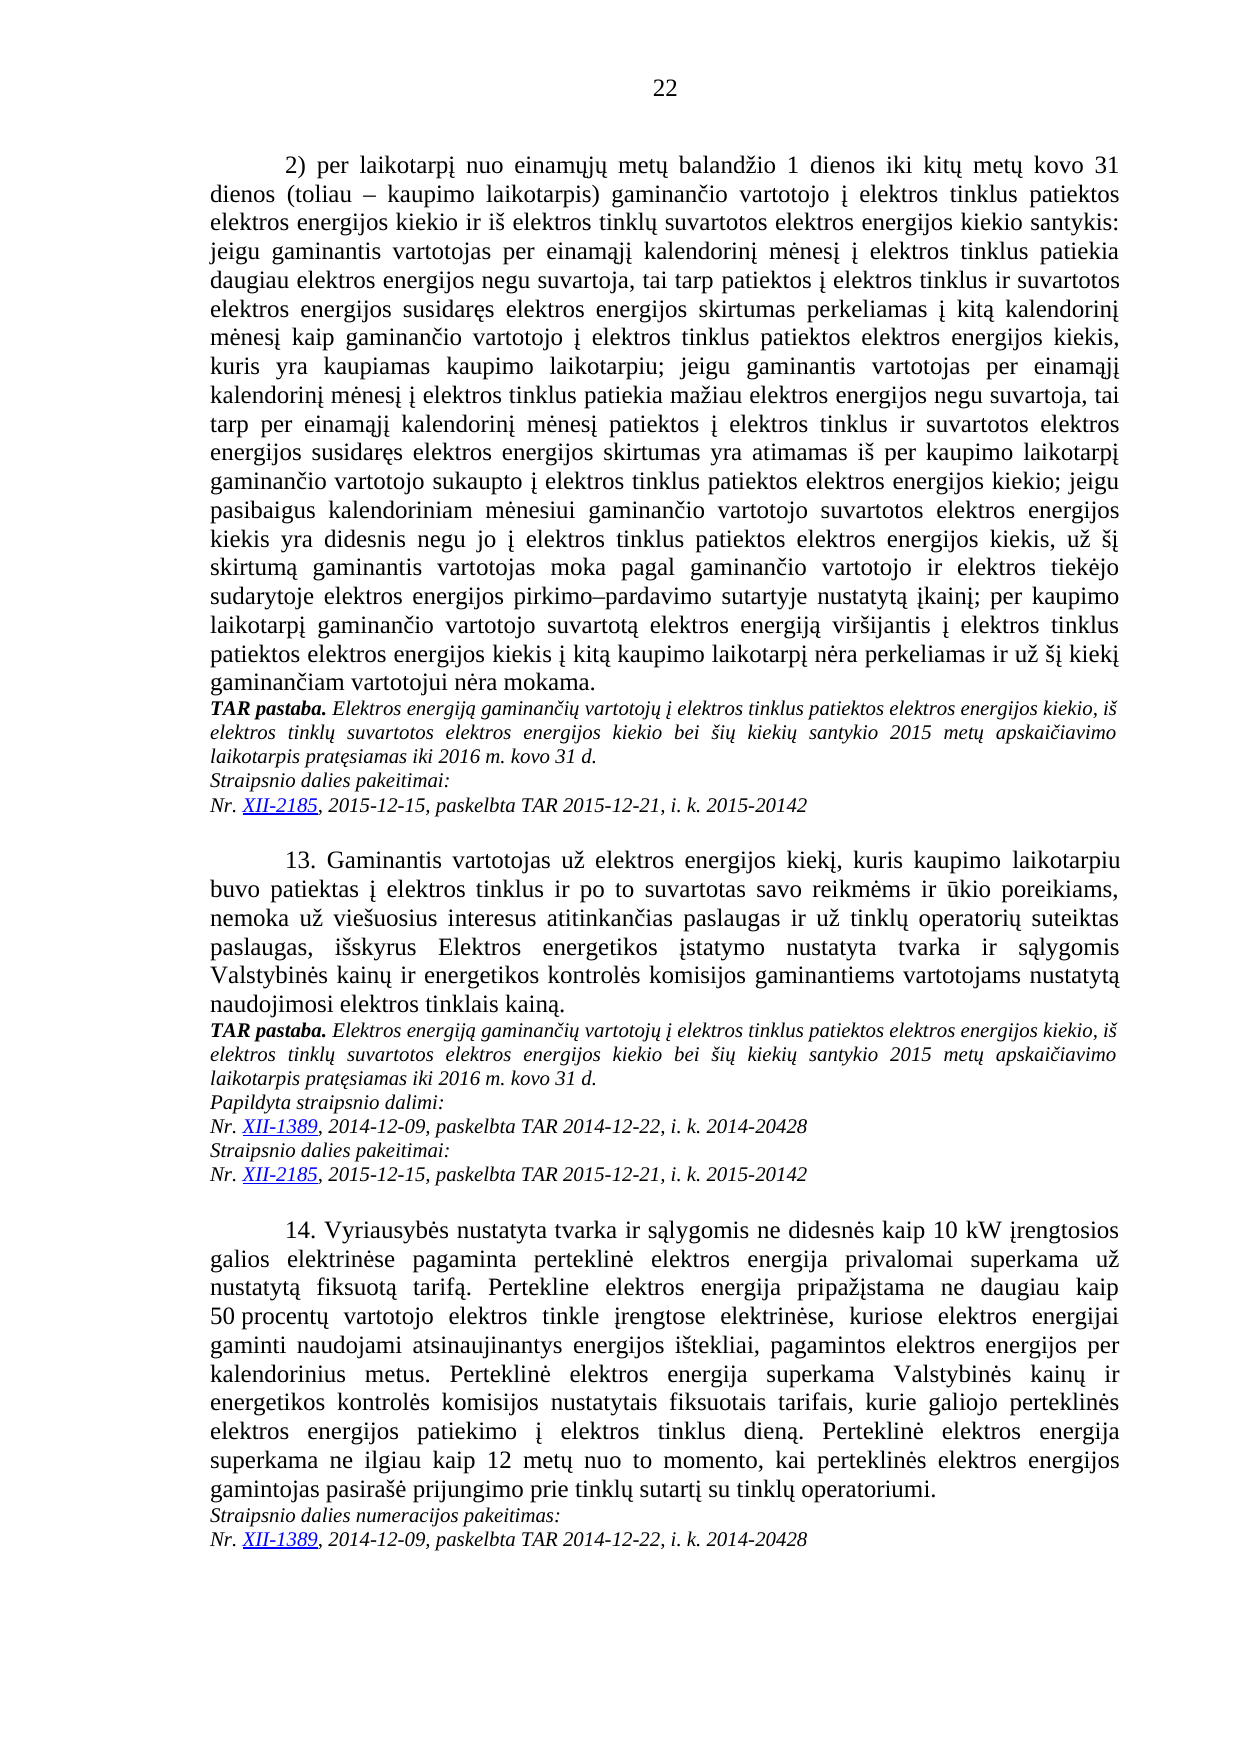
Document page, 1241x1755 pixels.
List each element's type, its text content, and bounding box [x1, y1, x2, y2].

text Straipsnio dalies pakeitimai: [210, 1138, 1120, 1162]
text Straipsnio dalies numeracijos pakeitimas: [210, 1502, 1120, 1527]
text 14. Vyriausybės nustatyta tvarka ir sąlygomis ne didesnės kaip 10 kW įrengtosios galios elektrinėse pagaminta perteklinė elektros energija privalomai superkama už nustatytą fiksuotą tarifą. Pertekline elektros energija pripažįstama ne daugiau kaip 50 procentų vartotojo elektros tinkle įrengtose elektrinėse, kuriose elektros energijai gaminti naudojami atsinaujinantys energijos ištekliai, pagamintos elektros energijos per kalendorinius metus. Perteklinė elektros energija superkama Valstybinės kainų ir energetikos kontrolės komisijos nustatytais fiksuotais tarifais, kurie galiojo perteklinės elektros energijos patiekimo į elektros tinklus dieną. Perteklinė elektros energija superkama ne ilgiau kaip 12 metų nuo to momento, kai perteklinės elektros energijos gamintojas pasirašė prijungimo prie tinklų sutartį su tinklų operatoriumi. [210, 1215, 1120, 1502]
text Straipsnio dalies pakeitimai: [210, 768, 1120, 792]
text Nr. XII-2185, 2015-12-15, paskelbta TAR 2015-12-21, i. k. 2015-20142 [210, 792, 1120, 817]
text TAR pastaba. Elektros energiją gaminančių vartotojų į elektros tinklus patiektos elektros energijos kiekio, iš elektros tinklų suvartotos elektros energijos kiekio bei šių kiekių santykio 2015 metų apskaičiavimo laikotarpis pratęsiamas iki 2016 m. kovo 31 d. [210, 1018, 1120, 1090]
text Nr. XII-1389, 2014-12-09, paskelbta TAR 2014-12-22, i. k. 2014-20428 [210, 1527, 1120, 1551]
text Nr. XII-2185, 2015-12-15, paskelbta TAR 2015-12-21, i. k. 2015-20142 [210, 1162, 1120, 1186]
text Nr. XII-1389, 2014-12-09, paskelbta TAR 2014-12-22, i. k. 2014-20428 [210, 1114, 1120, 1138]
text Papildyta straipsnio dalimi: [210, 1090, 1120, 1114]
text 2) per laikotarpį nuo einamųjų metų balandžio 1 dienos iki kitų metų kovo 31 dienos (toliau – kaupimo laikotarpis) gaminančio vartotojo į elektros tinklus patiektos elektros energijos kiekio ir iš elektros tinklų suvartotos elektros energijos kiekio santykis: jeigu gaminantis vartotojas per einamąjį kalendorinį mėnesį į elektros tinklus patiekia daugiau elektros energijos negu suvartoja, tai tarp patiektos į elektros tinklus ir suvartotos elektros energijos susidaręs elektros energijos skirtumas perkeliamas į kitą kalendorinį mėnesį kaip gaminančio vartotojo į elektros tinklus patiektos elektros energijos kiekis, kuris yra kaupiamas kaupimo laikotarpiu; jeigu gaminantis vartotojas per einamąjį kalendorinį mėnesį į elektros tinklus patiekia mažiau elektros energijos negu suvartoja, tai tarp per einamąjį kalendorinį mėnesį patiektos į elektros tinklus ir suvartotos elektros energijos susidaręs elektros energijos skirtumas yra atimamas iš per kaupimo laikotarpį gaminančio vartotojo sukaupto į elektros tinklus patiektos elektros energijos kiekio; jeigu pasibaigus kalendoriniam mėnesiui gaminančio vartotojo suvartotos elektros energijos kiekis yra didesnis negu jo į elektros tinklus patiektos elektros energijos kiekis, už šį skirtumą gaminantis vartotojas moka pagal gaminančio vartotojo ir elektros tiekėjo sudarytoje elektros energijos pirkimo–pardavimo sutartyje nustatytą įkainį; per kaupimo laikotarpį gaminančio vartotojo suvartotą elektros energiją viršijantis į elektros tinklus patiektos elektros energijos kiekis į kitą kaupimo laikotarpį nėra perkeliamas ir už šį kiekį gaminančiam vartotojui nėra mokama. [210, 150, 1120, 696]
text TAR pastaba. Elektros energiją gaminančių vartotojų į elektros tinklus patiektos elektros energijos kiekio, iš elektros tinklų suvartotos elektros energijos kiekio bei šių kiekių santykio 2015 metų apskaičiavimo laikotarpis pratęsiamas iki 2016 m. kovo 31 d. [210, 696, 1120, 768]
text 13. Gaminantis vartotojas už elektros energijos kiekį, kuris kaupimo laikotarpiu buvo patiektas į elektros tinklus ir po to suvartotas savo reikmėms ir ūkio poreikiams, nemoka už viešuosius interesus atitinkančias paslaugas ir už tinklų operatorių suteiktas paslaugas, išskyrus Elektros energetikos įstatymo nustatyta tvarka ir sąlygomis Valstybinės kainų ir energetikos kontrolės komisijos gaminantiems vartotojams nustatytą naudojimosi elektros tinklais kainą. [210, 845, 1120, 1018]
